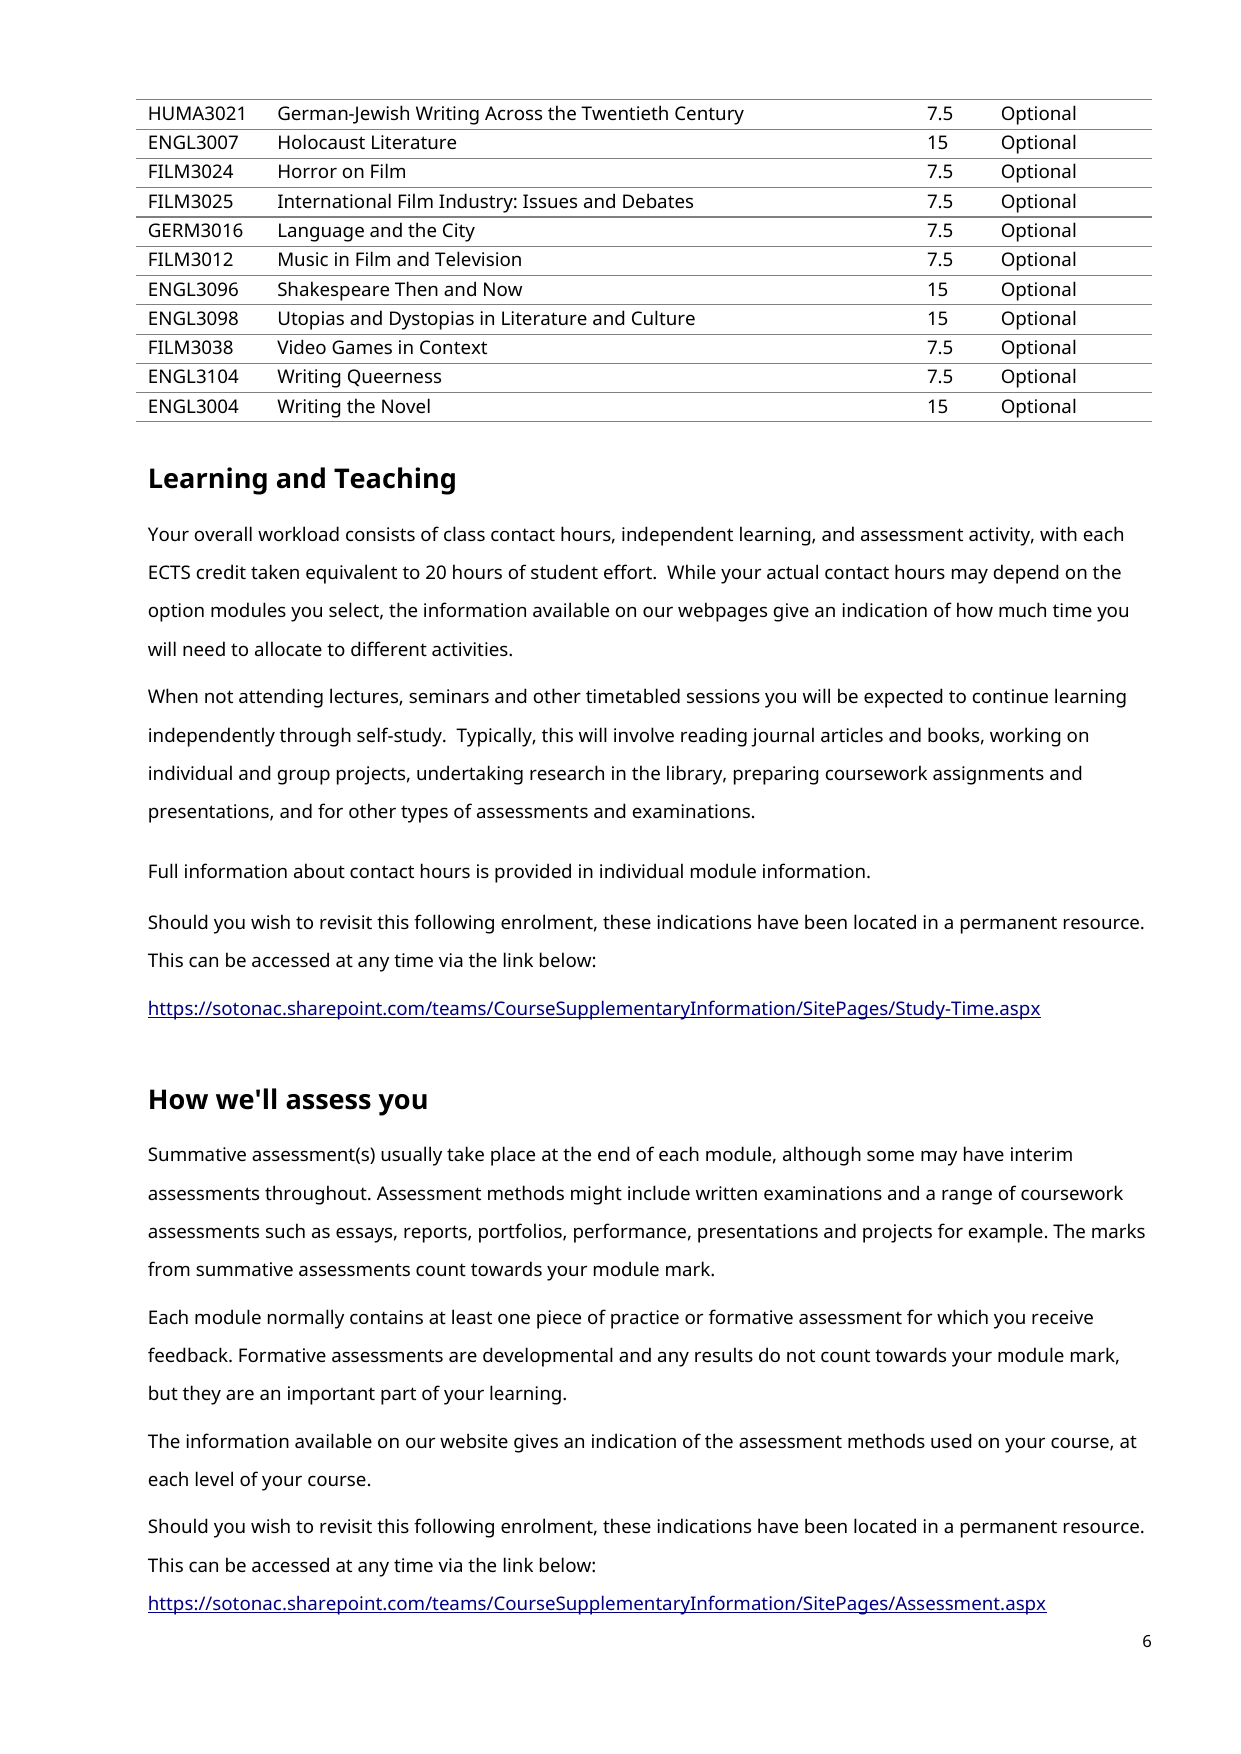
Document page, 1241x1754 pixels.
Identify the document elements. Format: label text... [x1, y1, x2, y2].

text Full information about contact hours is provided in individual module information. [148, 858, 1152, 884]
text Your overall workload consists of class contact hours, independent learning, and assessment activity, with each ECTS credit taken equivalent to 20 hours of student effort. While your actual contact hours may depend on the option modules you select, the information available on our webpages give an indication of how much time you will need to allocate to different activities. [148, 521, 1152, 662]
table_cell HUMA3021 [136, 100, 266, 128]
text Should you wish to revisit this following enrolment, these indications have been located in a permanent resource. This can be accessed at any time via the link below: [148, 909, 1152, 973]
table_cell ENGL3007 [136, 130, 266, 158]
table_cell 7.5 [916, 247, 989, 275]
table_cell Optional [989, 305, 1152, 333]
table_cell Optional [989, 159, 1152, 187]
table_cell FILM3012 [136, 247, 266, 275]
table_cell Optional [989, 100, 1152, 128]
table_cell Utopias and Dystopias in Literature and Culture [266, 305, 916, 333]
table_cell Optional [989, 130, 1152, 158]
table_cell International Film Industry: Issues and Debates [266, 188, 916, 216]
table_cell Optional [989, 247, 1152, 275]
table_cell Shakespeare Then and Now [266, 276, 916, 304]
text Each module normally contains at least one piece of practice or formative assessment for which you receive feedback. Formative assessments are developmental and any results do not count towards your module mark, but they are an important part of your learning. [148, 1304, 1152, 1406]
table_cell Optional [989, 218, 1152, 246]
subtitle How we'll assess you [148, 1080, 1152, 1117]
text Should you wish to revisit this following enrolment, these indications have been located in a permanent resource. This can be accessed at any time via the link below: https://sotonac.sharepoint.com/teams/CourseSupplementaryInformation/SitePages/Assessment.aspx [148, 1514, 1152, 1616]
table_cell Writing the Novel [266, 393, 916, 421]
table_cell Video Games in Context [266, 335, 916, 363]
table_cell Language and the City [266, 218, 916, 246]
table_cell 7.5 [916, 218, 989, 246]
table_cell Optional [989, 393, 1152, 421]
table_cell ENGL3104 [136, 364, 266, 392]
table_cell Optional [989, 335, 1152, 363]
table_cell 15 [916, 305, 989, 333]
table_cell 7.5 [916, 364, 989, 392]
table_cell 7.5 [916, 335, 989, 363]
table_cell Horror on Film [266, 159, 916, 187]
table_cell FILM3024 [136, 159, 266, 187]
table_cell Music in Film and Television [266, 247, 916, 275]
table_cell 7.5 [916, 159, 989, 187]
table_cell Optional [989, 188, 1152, 216]
table_cell ENGL3004 [136, 393, 266, 421]
table_cell GERM3016 [136, 218, 266, 246]
text Summative assessment(s) usually take place at the end of each module, although some may have interim assessments throughout. Assessment methods might include written examinations and a range of coursework assessments such as essays, reports, portfolios, performance, presentations and projects for example. The marks from summative assessments count towards your module mark. [148, 1142, 1152, 1282]
table_cell 7.5 [916, 188, 989, 216]
table_cell 15 [916, 276, 989, 304]
table_cell ENGL3096 [136, 276, 266, 304]
table_cell German-Jewish Writing Across the Twentieth Century [266, 100, 916, 128]
text https://sotonac.sharepoint.com/teams/CourseSupplementaryInformation/SitePages/Study-Time.aspx [148, 995, 1152, 1021]
text The information available on our website gives an indication of the assessment methods used on your course, at each level of your course. [148, 1428, 1152, 1492]
table_cell 15 [916, 130, 989, 158]
subtitle Learning and Teaching [148, 460, 1152, 497]
table_cell Writing Queerness [266, 364, 916, 392]
table_cell FILM3025 [136, 188, 266, 216]
table_cell FILM3038 [136, 335, 266, 363]
text When not attending lectures, seminars and other timetabled sessions you will be expected to continue learning independently through self-study. Typically, this will involve reading journal articles and books, working on individual and group projects, undertaking research in the library, preparing coursework assignments and presentations, and for other types of assessments and examinations. [148, 684, 1152, 824]
table_cell Optional [989, 364, 1152, 392]
table_cell Holocaust Literature [266, 130, 916, 158]
table_cell 15 [916, 393, 989, 421]
table_cell 7.5 [916, 100, 989, 128]
table_cell Optional [989, 276, 1152, 304]
table_cell ENGL3098 [136, 305, 266, 333]
